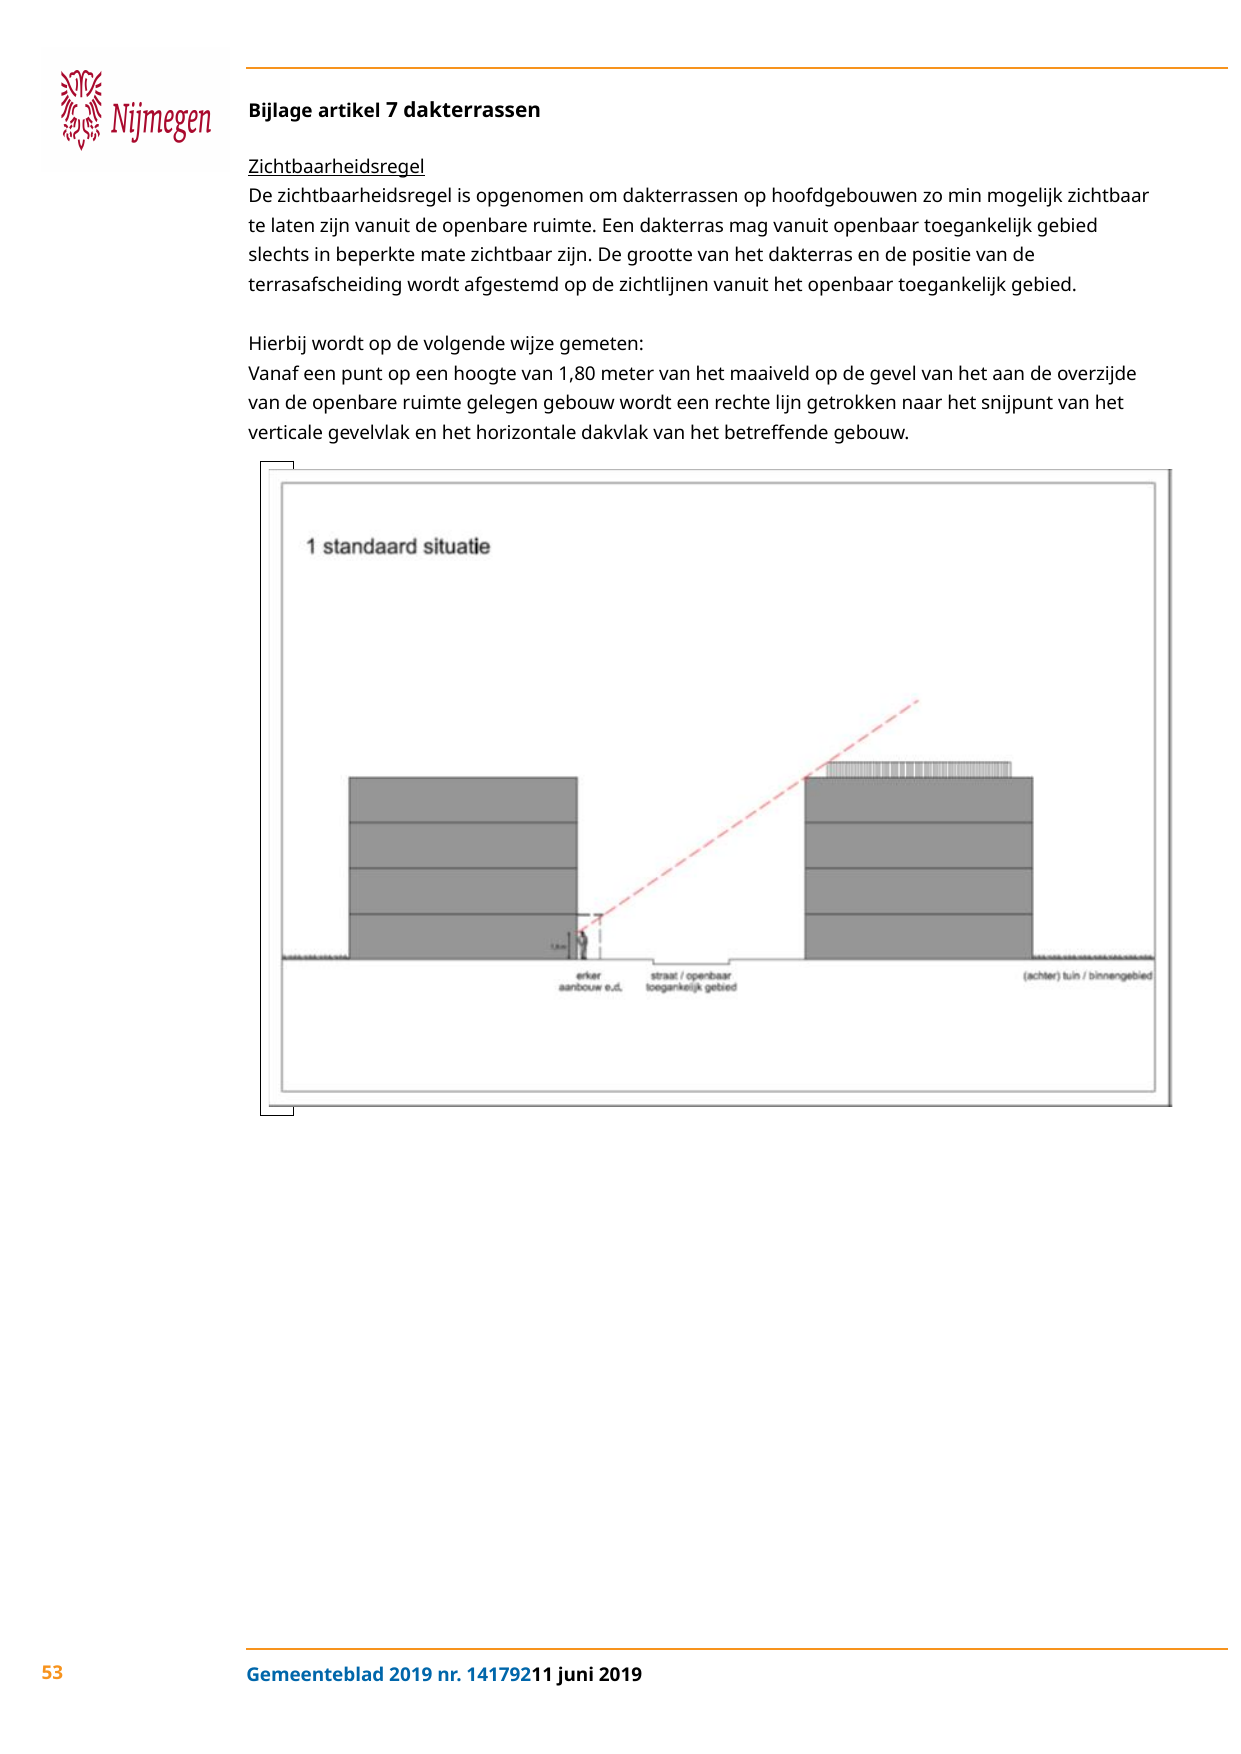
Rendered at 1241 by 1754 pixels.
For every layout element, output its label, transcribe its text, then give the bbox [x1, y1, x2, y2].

picture [268, 469, 1173, 1107]
text Zichtbaarheidsregel [248, 153, 1152, 179]
text Hierbij wordt op de volgende wijze gemeten: [248, 330, 1152, 356]
text Vanaf een punt op een hoogte van 1,80 meter van het maaiveld op de gevel van het aan de overzijde van de openbare ruimte gelegen gebouw wordt een rechte lijn getrokken naar het snijpunt van het verticale gevelvlak en het horizontale dakvlak van het betreffende gebouw. [248, 360, 1152, 445]
picture [41, 47, 231, 172]
text De zichtbaarheidsregel is opgenomen om dakterrassen op hoofdgebouwen zo min mogelijk zichtbaar te laten zijn vanuit de openbare ruimte. Een dakterras mag vanuit openbaar toegankelijk gebied slechts in beperkte mate zichtbaar zijn. De grootte van het dakterras en de positie van de terrasafscheiding wordt afgestemd op de zichtlijnen vanuit het openbaar toegankelijk gebied. [248, 182, 1152, 297]
text Bijlage artikel 7 dakterrassen [248, 95, 1152, 123]
